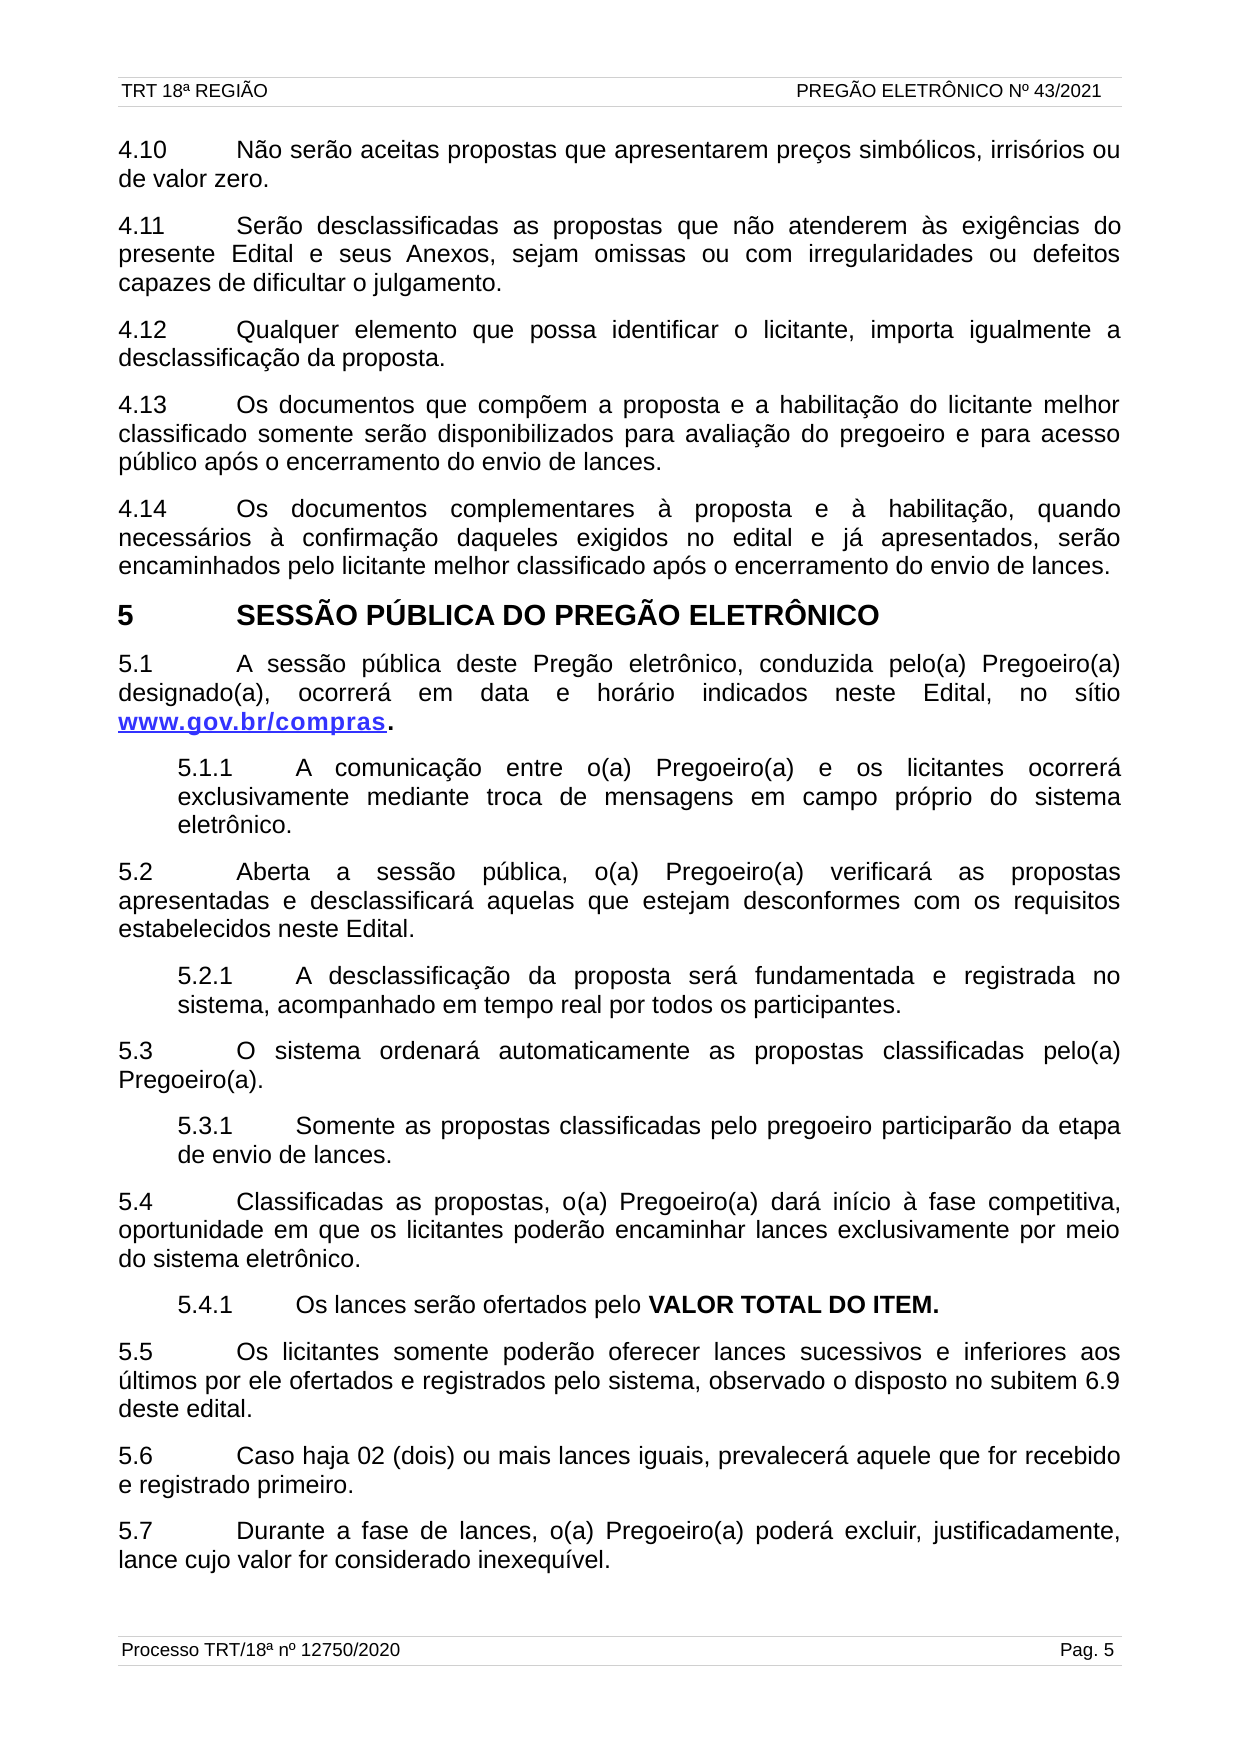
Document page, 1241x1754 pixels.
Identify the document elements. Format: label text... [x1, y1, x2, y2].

text 5.4 Classificadas as propostas, o(a) Pregoeiro(a) dará início à fase competitiva, oportunidade em que os licitantes poderão encaminhar lances exclusivamente por meio do sistema eletrônico. [118, 1187, 1122, 1273]
text 5.6 Caso haja 02 (dois) ou mais lances iguais, prevalecerá aquele que for recebido e registrado primeiro. [118, 1441, 1122, 1498]
list 4.12 Qualquer elemento que possa identificar o licitante, importa igualmente a desclassificação da proposta. [118, 315, 1122, 372]
text 5.1 A sessão pública deste Pregão eletrônico, conduzida pelo(a) Pregoeiro(a) designado(a), ocorrerá em data e horário indicados neste Edital, no sítio www.gov.br/compras. [118, 649, 1122, 735]
text 5 SESSÃO PÚBLICA DO PREGÃO ELETRÔNICO [117, 598, 1122, 631]
text 5.2 Aberta a sessão pública, o(a) Pregoeiro(a) verificará as propostas apresentadas e desclassificará aquelas que estejam desconformes com os requisitos estabelecidos neste Edital. [118, 857, 1122, 943]
text 5.5 Os licitantes somente poderão oferecer lances sucessivos e inferiores aos últimos por ele ofertados e registrados pelo sistema, observado o disposto no subitem 6.9 deste edital. [118, 1337, 1122, 1423]
text 4.13 Os documentos que compõem a proposta e a habilitação do licitante melhor classificado somente serão disponibilizados para avaliação do pregoeiro e para acesso público após o encerramento do envio de lances. [118, 390, 1122, 476]
text 5.3 O sistema ordenará automaticamente as propostas classificadas pelo(a) Pregoeiro(a). [118, 1036, 1122, 1094]
text 5.3.1 Somente as propostas classificadas pelo pregoeiro participarão da etapa de envio de lances. [177, 1111, 1122, 1169]
text 4.10 Não serão aceitas propostas que apresentarem preços simbólicos, irrisórios ou de valor zero. [118, 136, 1122, 193]
text 5.1.1 A comunicação entre o(a) Pregoeiro(a) e os licitantes ocorrerá exclusivamente mediante troca de mensagens em campo próprio do sistema eletrônico. [177, 753, 1122, 839]
text 4.14 Os documentos complementares à proposta e à habilitação, quando necessários à confirmação daqueles exigidos no edital e já apresentados, serão encaminhados pelo licitante melhor classificado após o encerramento do envio de lances. [118, 494, 1122, 580]
text 5.4.1 Os lances serão ofertados pelo VALOR TOTAL DO ITEM. [177, 1291, 1122, 1319]
text 4.11 Serão desclassificadas as propostas que não atenderem às exigências do presente Edital e seus Anexos, sejam omissas ou com irregularidades ou defeitos capazes de dificultar o julgamento. [118, 211, 1122, 297]
text 5.7 Durante a fase de lances, o(a) Pregoeiro(a) poderá excluir, justificadamente, lance cujo valor for considerado inexequível. [118, 1516, 1122, 1574]
text 5.2.1 A desclassificação da proposta será fundamentada e registrada no sistema, acompanhado em tempo real por todos os participantes. [177, 961, 1122, 1018]
